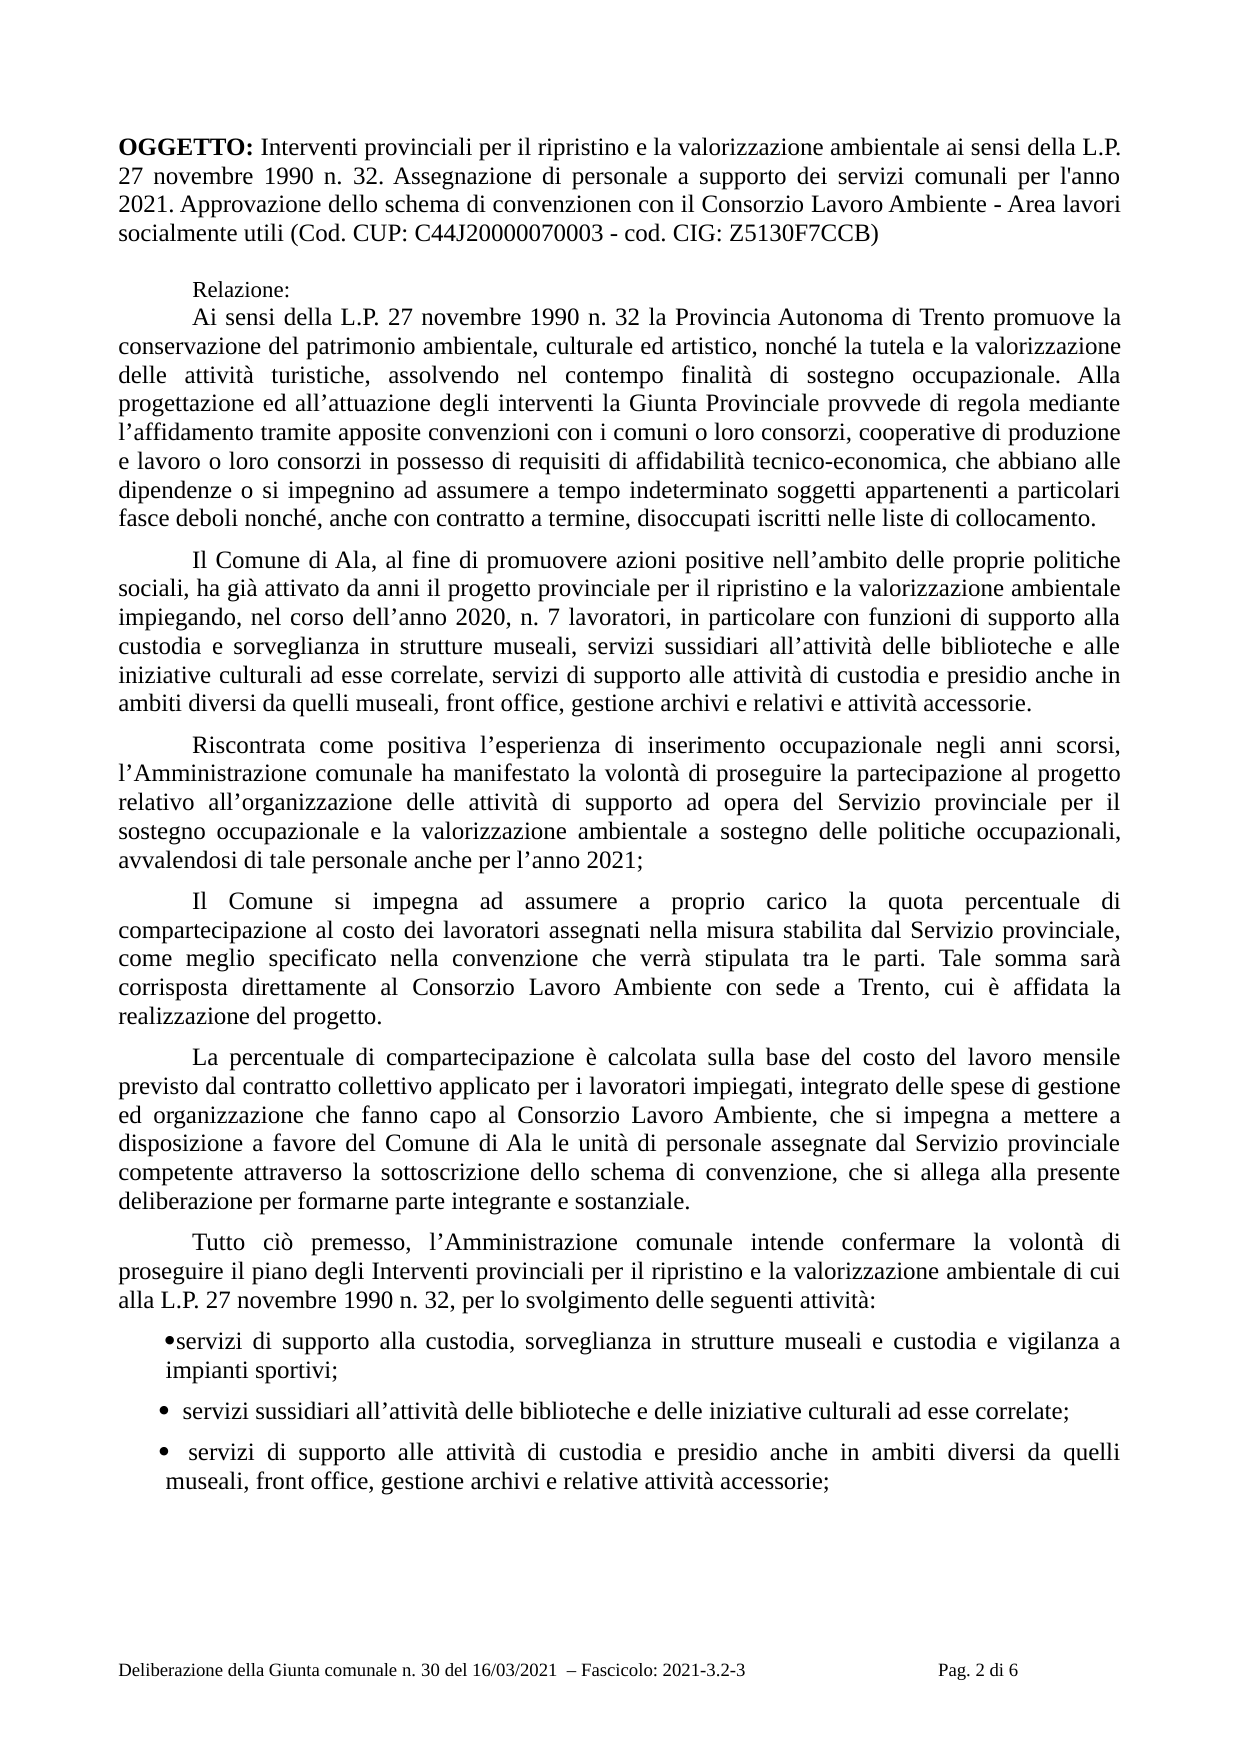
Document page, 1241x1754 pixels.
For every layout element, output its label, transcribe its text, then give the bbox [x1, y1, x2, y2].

text Il Comune si impegna ad assumere a proprio carico la quota percentuale di compartecipazione al costo dei lavoratori assegnati nella misura stabilita dal Servizio provinciale, come meglio specificato nella convenzione che verrà stipulata tra le parti. Tale somma sarà corrisposta direttamente al Consorzio Lavoro Ambiente con sede a Trento, cui è affidata la realizzazione del progetto. [118, 886, 1122, 1030]
text · servizi di supporto alle attività di custodia e presidio anche in ambiti diversi da quelli museali, front office, gestione archivi e relative attività accessorie; [159, 1437, 1122, 1495]
text · servizi sussidiari all’attività delle biblioteche e delle iniziative culturali ad esse correlate; [159, 1396, 1122, 1425]
text OGGETTO: Interventi provinciali per il ripristino e la valorizzazione ambientale ai sensi della L.P. 27 novembre 1990 n. 32. Assegnazione di personale a supporto dei servizi comunali per l'anno 2021. Approvazione dello schema di convenzionen con il Consorzio Lavoro Ambiente - Area lavori socialmente utili (Cod. CUP: C44J20000070003 - cod. CIG: Z5130F7CCB) [118, 132, 1122, 247]
text La percentuale di compartecipazione è calcolata sulla base del costo del lavoro mensile previsto dal contratto collettivo applicato per i lavoratori impiegati, integrato delle spese di gestione ed organizzazione che fanno capo al Consorzio Lavoro Ambiente, che si impegna a mettere a disposizione a favore del Comune di Ala le unità di personale assegnate dal Servizio provinciale competente attraverso la sottoscrizione dello schema di convenzione, che si allega alla presente deliberazione per formarne parte integrante e sostanziale. [118, 1042, 1122, 1215]
text ·servizi di supporto alla custodia, sorveglianza in strutture museali e custodia e vigilanza a impianti sportivi; [165, 1326, 1122, 1383]
text Tutto ciò premesso, l’Amministrazione comunale intende confermare la volontà di proseguire il piano degli Interventi provinciali per il ripristino e la valorizzazione ambientale di cui alla L.P. 27 novembre 1990 n. 32, per lo svolgimento delle seguenti attività: [118, 1227, 1122, 1313]
text Ai sensi della L.P. 27 novembre 1990 n. 32 la Provincia Autonoma di Trento promuove la conservazione del patrimonio ambientale, culturale ed artistico, nonché la tutela e la valorizzazione delle attività turistiche, assolvendo nel contempo finalità di sostegno occupazionale. Alla progettazione ed all’attuazione degli interventi la Giunta Provinciale provvede di regola mediante l’affidamento tramite apposite convenzioni con i comuni o loro consorzi, cooperative di produzione e lavoro o loro consorzi in possesso di requisiti di affidabilità tecnico-economica, che abbiano alle dipendenze o si impegnino ad assumere a tempo indeterminato soggetti appartenenti a particolari fasce deboli nonché, anche con contratto a termine, disoccupati iscritti nelle liste di collocamento. [118, 302, 1122, 532]
text Riscontrata come positiva l’esperienza di inserimento occupazionale negli anni scorsi, l’Amministrazione comunale ha manifestato la volontà di proseguire la partecipazione al progetto relativo all’organizzazione delle attività di supporto ad opera del Servizio provinciale per il sostegno occupazionale e la valorizzazione ambientale a sostegno delle politiche occupazionali, avvalendosi di tale personale anche per l’anno 2021; [118, 730, 1122, 873]
text Il Comune di Ala, al fine di promuovere azioni positive nell’ambito delle proprie politiche sociali, ha già attivato da anni il progetto provinciale per il ripristino e la valorizzazione ambientale impiegando, nel corso dell’anno 2020, n. 7 lavoratori, in particolare con funzioni di supporto alla custodia e sorveglianza in strutture museali, servizi sussidiari all’attività delle biblioteche e alle iniziative culturali ad esse correlate, servizi di supporto alle attività di custodia e presidio anche in ambiti diversi da quelli museali, front office, gestione archivi e relativi e attività accessorie. [118, 545, 1122, 717]
text Relazione: [118, 276, 1122, 302]
